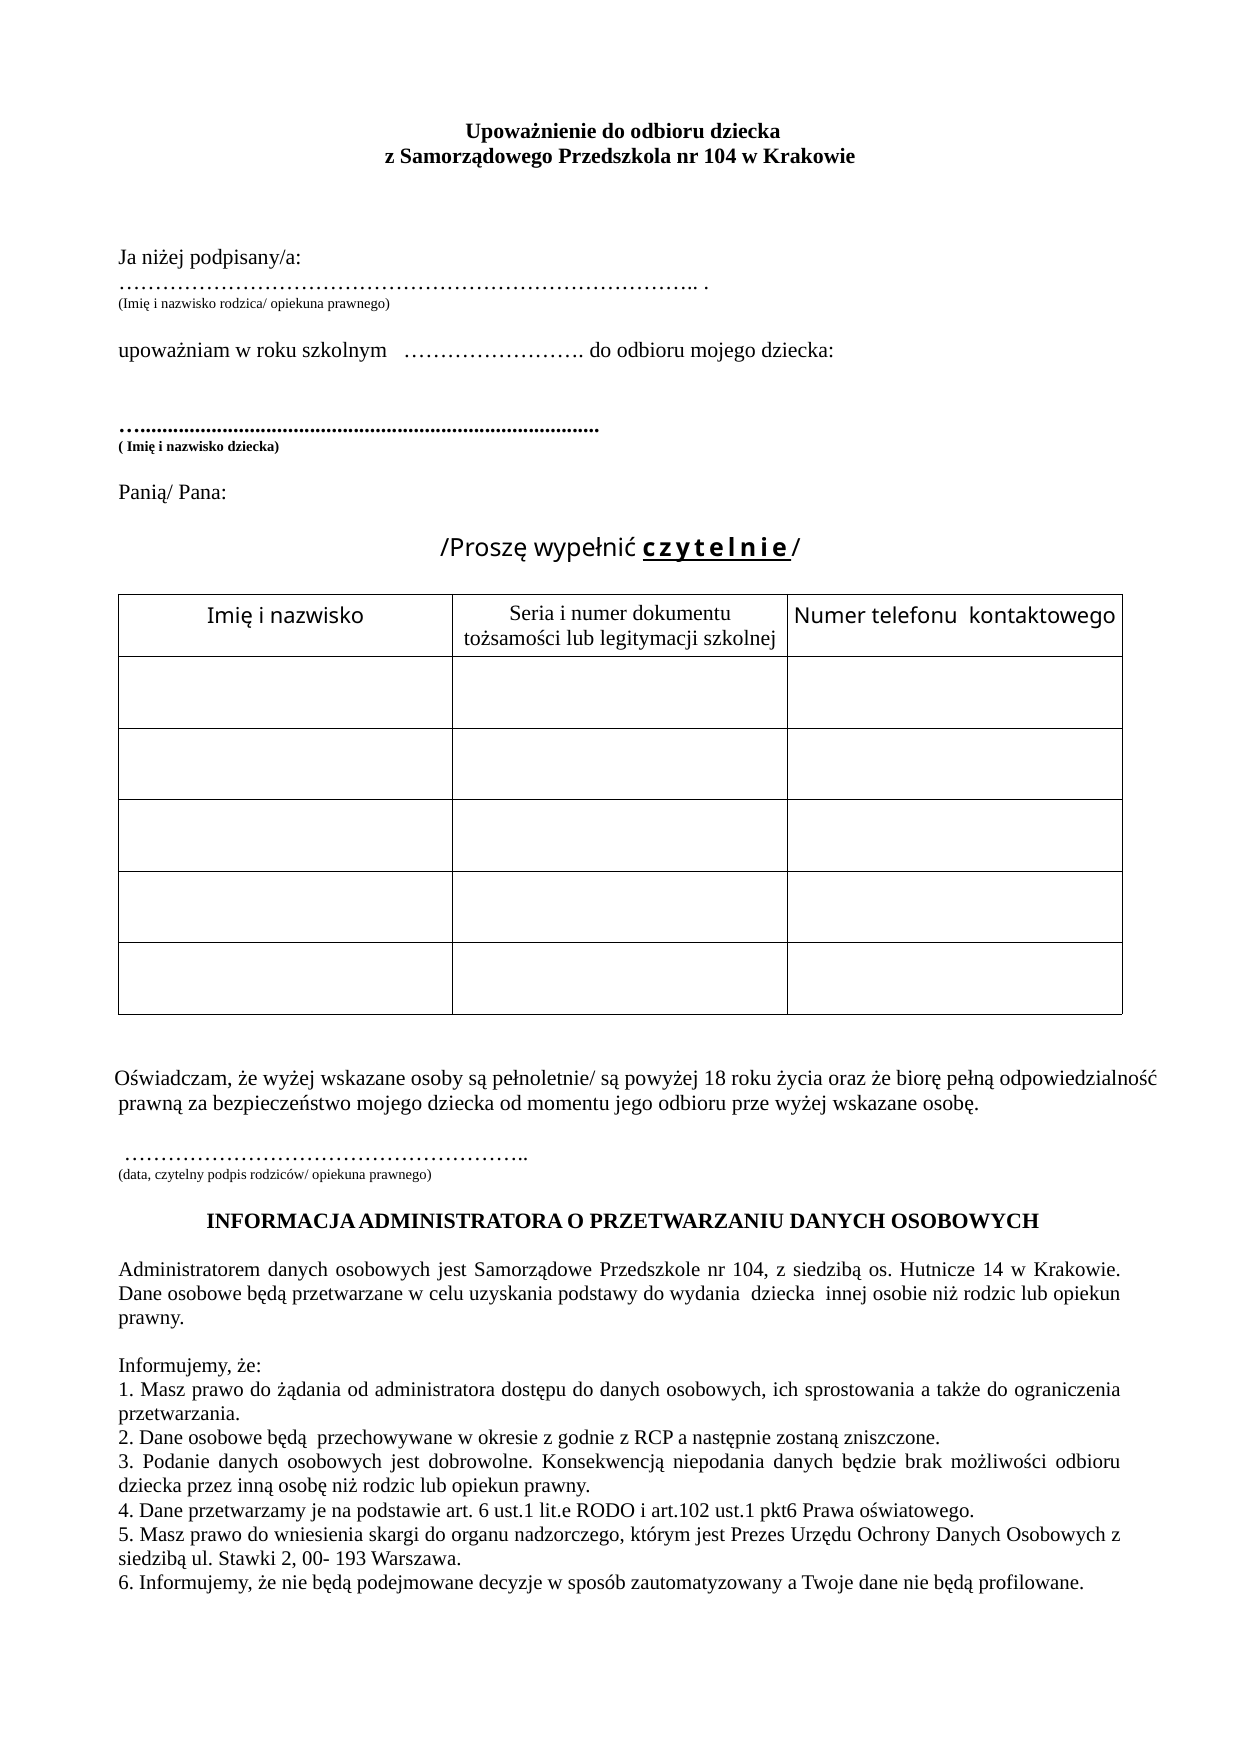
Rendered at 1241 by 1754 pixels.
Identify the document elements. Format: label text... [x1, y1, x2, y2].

text Panią/ Pana: [118, 479, 1122, 504]
text 5. Masz prawo do wniesienia skargi do organu nadzorczego, którym jest Prezes Urzędu Ochrony Danych Osobowych z siedzibą ul. Stawki 2, 00- 193 Warszawa. [118, 1522, 1122, 1570]
table_cell [453, 943, 787, 1014]
text Administratorem danych osobowych jest Samorządowe Przedszkole nr 104, z siedzibą os. Hutnicze 14 w Krakowie. Dane osobowe będą przetwarzane w celu uzyskania podstawy do wydania dziecka innej osobie niż rodzic lub opiekun prawny. [118, 1257, 1122, 1329]
table_header Numer telefonu kontaktowego [788, 595, 1122, 656]
table_cell [453, 729, 787, 799]
text Informujemy, że: [118, 1353, 1122, 1377]
table_cell [119, 729, 452, 799]
table_cell [453, 872, 787, 942]
table_cell [119, 943, 452, 1014]
table_cell [788, 872, 1122, 942]
table_cell [788, 943, 1122, 1014]
table_cell [453, 657, 787, 728]
table_cell [788, 657, 1122, 728]
text ……………………………………………….. [118, 1140, 1122, 1166]
text Upoważnienie do odbioru dziecka [118, 118, 1122, 143]
text upoważniam w roku szkolnym ……………………. do odbioru mojego dziecka: [118, 337, 1122, 362]
text Ja niżej podpisany/a: [118, 244, 1122, 269]
table_cell [453, 800, 787, 871]
table_cell [119, 657, 452, 728]
text 6. Informujemy, że nie będą podejmowane decyzje w sposób zautomatyzowany a Twoje dane nie będą profilowane. [118, 1570, 1122, 1594]
table_header Imię i nazwisko [119, 595, 452, 656]
table_cell [788, 729, 1122, 799]
text /Proszę wypełnić czytelnie/ [118, 530, 1122, 564]
text Oświadczam, że wyżej wskazane osoby są pełnoletnie/ są powyżej 18 roku życia oraz że biorę pełną odpowiedzialność prawną za bezpieczeństwo mojego dziecka od momentu jego odbioru prze wyżej wskazane osobę. [65, 1065, 1163, 1115]
text ….................................................................................... [118, 412, 1122, 437]
table_cell [119, 800, 452, 871]
text (Imię i nazwisko rodzica/ opiekuna prawnego) [118, 294, 1122, 311]
text INFORMACJA ADMINISTRATORA O PRZETWARZANIU DANYCH OSOBOWYCH [118, 1208, 1122, 1233]
text (data, czytelny podpis rodziców/ opiekuna prawnego) [118, 1166, 1122, 1182]
text z Samorządowego Przedszkola nr 104 w Krakowie [118, 143, 1122, 168]
table_cell [788, 800, 1122, 871]
table_cell [119, 872, 452, 942]
text 3. Podanie danych osobowych jest dobrowolne. Konsekwencją niepodania danych będzie brak możliwości odbioru dziecka przez inną osobę niż rodzic lub opiekun prawny. [118, 1449, 1122, 1497]
text 4. Dane przetwarzamy je na podstawie art. 6 ust.1 lit.e RODO i art.102 ust.1 pkt6 Prawa oświatowego. [118, 1497, 1122, 1522]
text 2. Dane osobowe będą przechowywane w okresie z godnie z RCP a następnie zostaną zniszczone. [118, 1425, 1122, 1449]
table_header Seria i numer dokumentu tożsamości lub legitymacji szkolnej [453, 595, 787, 656]
text 1. Masz prawo do żądania od administratora dostępu do danych osobowych, ich sprostowania a także do ograniczenia przetwarzania. [118, 1377, 1122, 1425]
text ( Imię i nazwisko dziecka) [118, 437, 1122, 454]
text …………………………………………………………………….. . [118, 269, 1122, 294]
